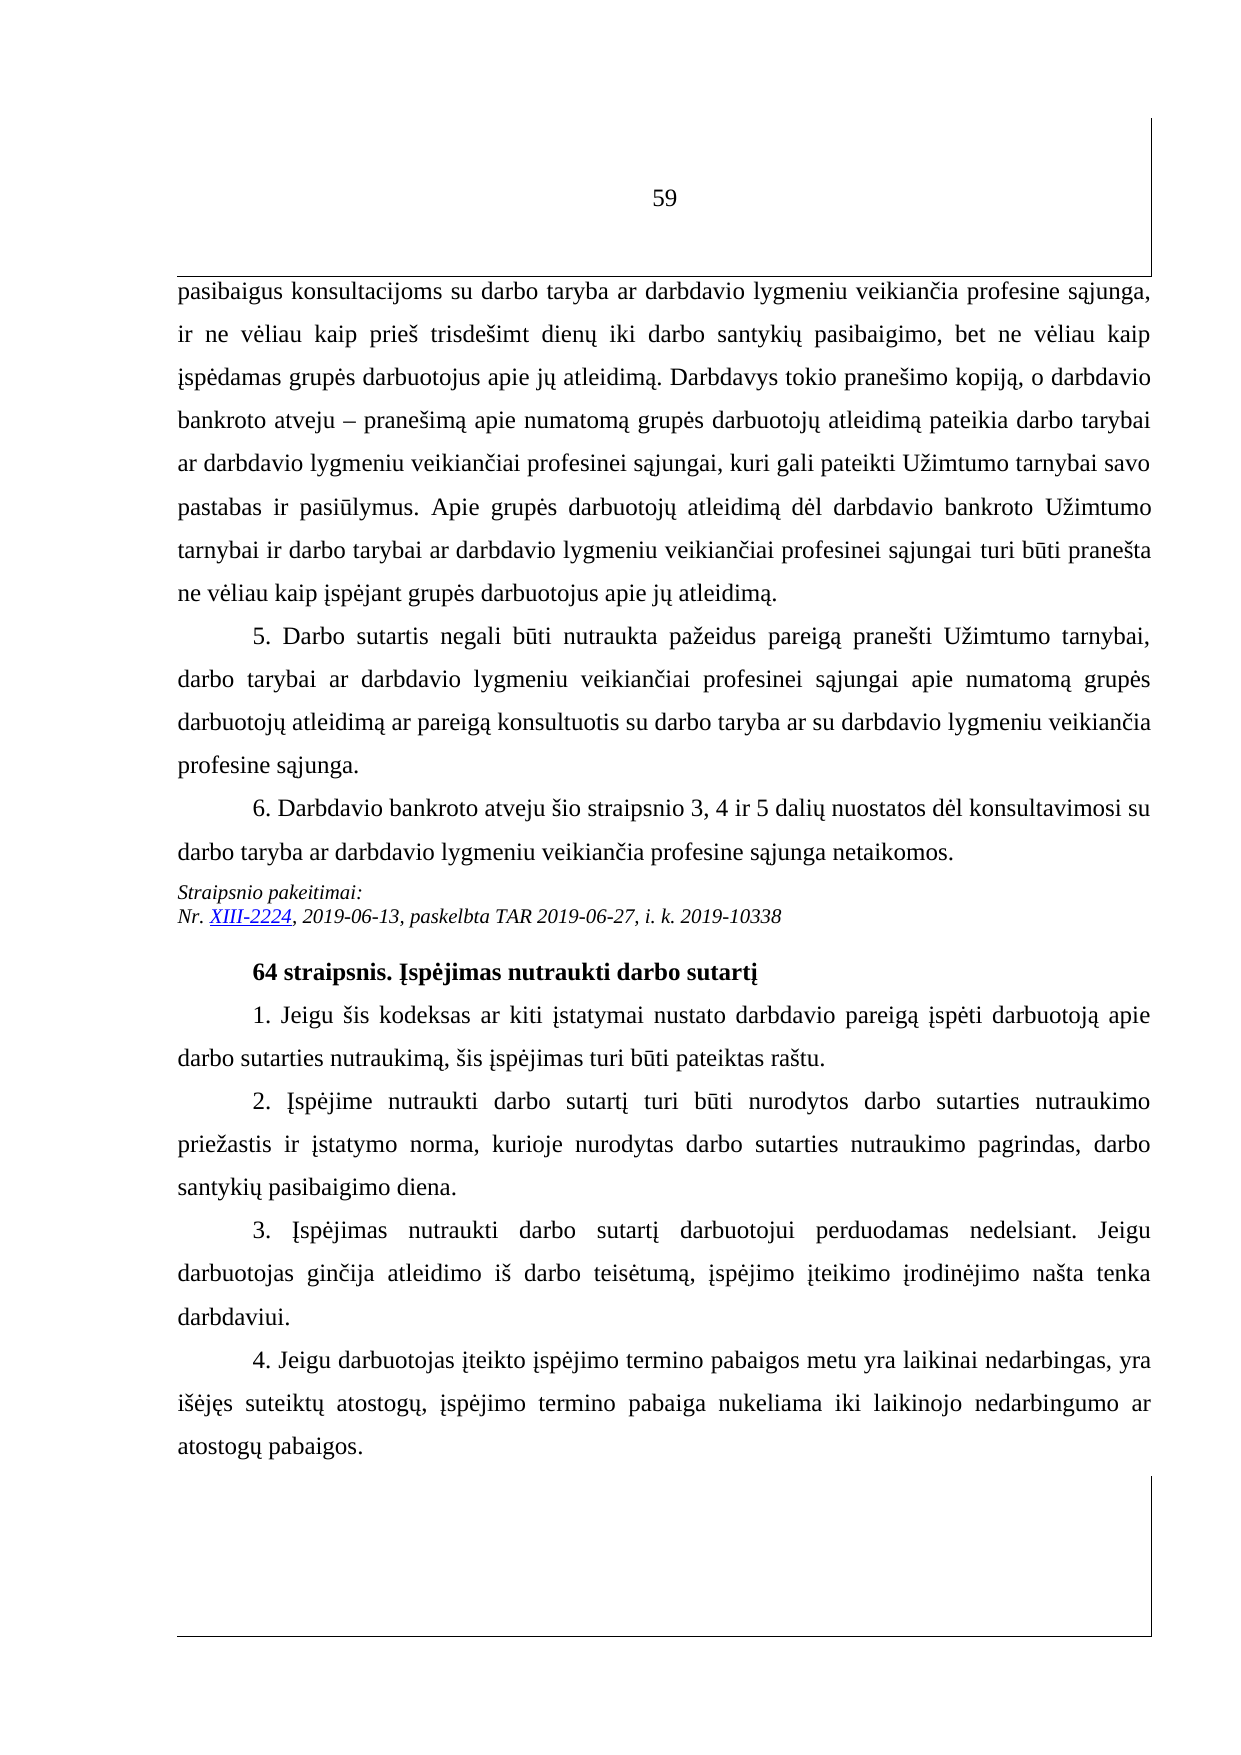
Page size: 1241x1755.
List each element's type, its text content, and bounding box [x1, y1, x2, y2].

text pasibaigus konsultacijoms su darbo taryba ar darbdavio lygmeniu veikiančia profesine sąjunga, ir ne vėliau kaip prieš trisdešimt dienų iki darbo santykių pasibaigimo, bet ne vėliau kaip įspėdamas grupės darbuotojus apie jų atleidimą. Darbdavys tokio pranešimo kopiją, o darbdavio bankroto atveju – pranešimą apie numatomą grupės darbuotojų atleidimą pateikia darbo tarybai ar darbdavio lygmeniu veikiančiai profesinei sąjungai, kuri gali pateikti Užimtumo tarnybai savo pastabas ir pasiūlymus. Apie grupės darbuotojų atleidimą dėl darbdavio bankroto Užimtumo tarnybai ir darbo tarybai ar darbdavio lygmeniu veikiančiai profesinei sąjungai turi būti pranešta ne vėliau kaip įspėjant grupės darbuotojus apie jų atleidimą. [177, 276, 1152, 607]
subtitle 64 straipsnis. Įspėjimas nutraukti darbo sutartį [177, 957, 1152, 985]
text Nr. XIII-2224, 2019-06-13, paskelbta TAR 2019-06-27, i. k. 2019-10338 [177, 904, 1152, 928]
text 2. Įspėjime nutraukti darbo sutartį turi būti nurodytos darbo sutarties nutraukimo priežastis ir įstatymo norma, kurioje nurodytas darbo sutarties nutraukimo pagrindas, darbo santykių pasibaigimo diena. [177, 1086, 1152, 1201]
text 4. Jeigu darbuotojas įteikto įspėjimo termino pabaigos metu yra laikinai nedarbingas, yra išėjęs suteiktų atostogų, įspėjimo termino pabaiga nukeliama iki laikinojo nedarbingumo ar atostogų pabaigos. [177, 1345, 1152, 1460]
text 1. Jeigu šis kodeksas ar kiti įstatymai nustato darbdavio pareigą įspėti darbuotoją apie darbo sutarties nutraukimą, šis įspėjimas turi būti pateiktas raštu. [177, 1000, 1152, 1072]
text 6. Darbdavio bankroto atveju šio straipsnio 3, 4 ir 5 dalių nuostatos dėl konsultavimosi su darbo taryba ar darbdavio lygmeniu veikiančia profesine sąjunga netaikomos. [177, 793, 1152, 865]
text 3. Įspėjimas nutraukti darbo sutartį darbuotojui perduodamas nedelsiant. Jeigu darbuotojas ginčija atleidimo iš darbo teisėtumą, įspėjimo įteikimo įrodinėjimo našta tenka darbdaviui. [177, 1215, 1152, 1330]
text 5. Darbo sutartis negali būti nutraukta pažeidus pareigą pranešti Užimtumo tarnybai, darbo tarybai ar darbdavio lygmeniu veikiančiai profesinei sąjungai apie numatomą grupės darbuotojų atleidimą ar pareigą konsultuotis su darbo taryba ar su darbdavio lygmeniu veikiančia profesine sąjunga. [177, 621, 1152, 779]
text Straipsnio pakeitimai: [177, 880, 1152, 904]
